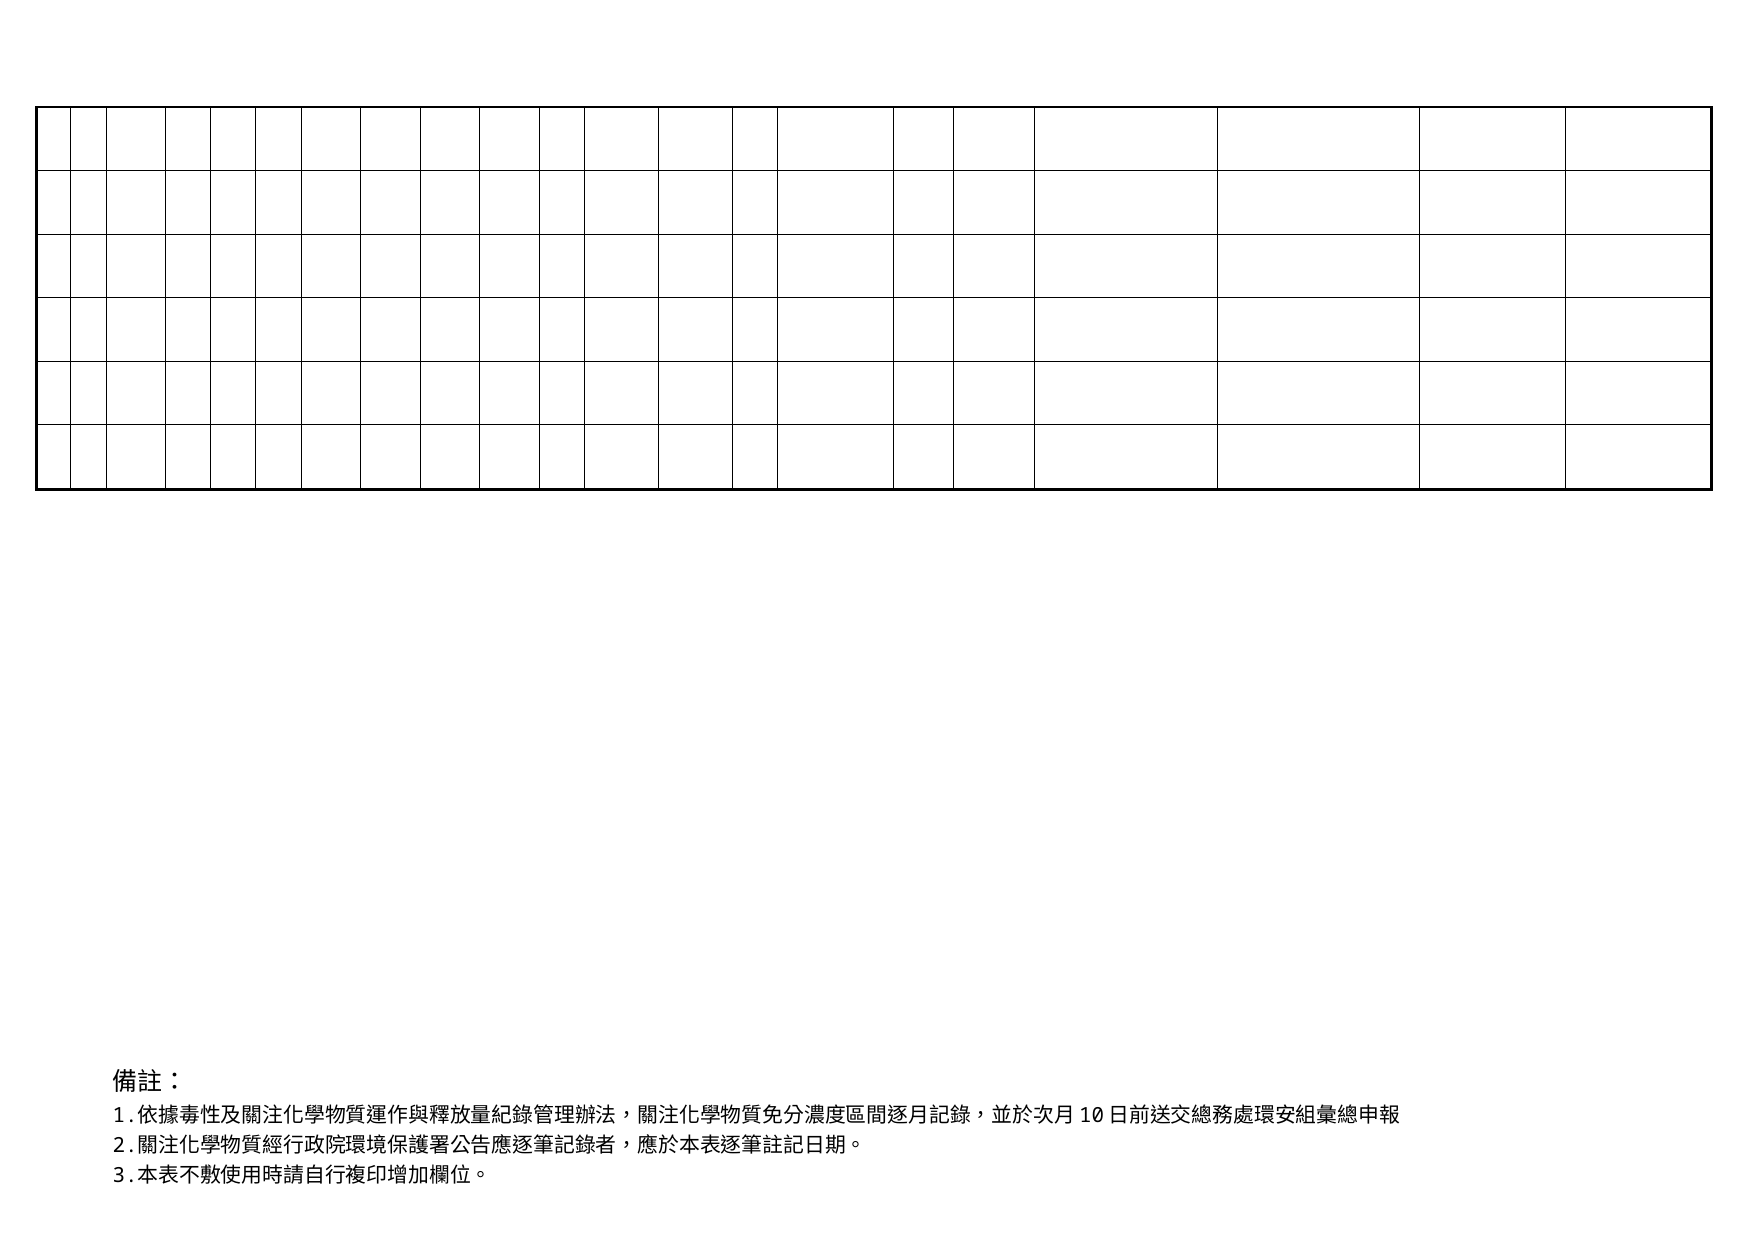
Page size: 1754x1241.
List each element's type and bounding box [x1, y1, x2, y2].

table_cell [166, 171, 210, 233]
table_cell [480, 362, 539, 424]
table_cell [778, 425, 893, 488]
table_cell [733, 425, 777, 488]
table_cell [38, 171, 70, 233]
table_cell [1035, 425, 1217, 488]
table_cell [166, 362, 210, 424]
table_cell [38, 235, 70, 297]
table_cell [1713, 297, 1717, 361]
table_cell [107, 171, 165, 233]
table_cell [1713, 361, 1717, 424]
table_cell [107, 425, 165, 488]
table_cell [540, 171, 584, 233]
table_cell [38, 425, 70, 488]
table_cell [778, 298, 893, 361]
table_cell [659, 235, 732, 297]
table_cell [585, 108, 658, 170]
table_cell [480, 298, 539, 361]
table_cell [256, 108, 301, 170]
table_cell [166, 235, 210, 297]
table_cell [1566, 362, 1710, 424]
table_cell [71, 171, 106, 233]
table_cell [1035, 171, 1217, 233]
table_cell [733, 362, 777, 424]
table_cell [211, 425, 255, 488]
table_cell [302, 171, 360, 233]
table_cell [107, 235, 165, 297]
table_cell [585, 298, 658, 361]
table_cell [894, 235, 953, 297]
table_cell [1713, 106, 1717, 170]
table_cell [107, 108, 165, 170]
table_cell [540, 235, 584, 297]
table_cell [421, 235, 479, 297]
table_cell [1420, 425, 1565, 488]
table_cell [585, 362, 658, 424]
table_cell [480, 108, 539, 170]
table_cell [585, 425, 658, 488]
table_cell [256, 425, 301, 488]
table_cell [256, 362, 301, 424]
table_cell [166, 425, 210, 488]
table_cell [1420, 362, 1565, 424]
table_cell [1566, 425, 1710, 488]
table_cell [1713, 170, 1717, 233]
table_cell [211, 235, 255, 297]
table_cell [71, 425, 106, 488]
table_cell [585, 235, 658, 297]
table_cell [1713, 234, 1717, 297]
table_cell [540, 425, 584, 488]
table_cell [38, 298, 70, 361]
table_cell [480, 171, 539, 233]
table_cell [540, 362, 584, 424]
table_cell [256, 298, 301, 361]
table_cell [1218, 235, 1419, 297]
table_cell [256, 171, 301, 233]
table_cell [659, 171, 732, 233]
table_cell [1420, 108, 1565, 170]
table_cell [480, 235, 539, 297]
table_cell [1218, 298, 1419, 361]
table_cell [1218, 425, 1419, 488]
table_cell [107, 298, 165, 361]
table_cell [894, 171, 953, 233]
table_cell [302, 425, 360, 488]
table_cell [540, 298, 584, 361]
table_cell [733, 108, 777, 170]
table_cell [361, 108, 420, 170]
table_cell [1566, 108, 1710, 170]
table_cell [954, 171, 1034, 233]
table_cell [1566, 235, 1710, 297]
table_cell [659, 362, 732, 424]
table_cell [71, 235, 106, 297]
table_cell [894, 362, 953, 424]
table_cell [302, 235, 360, 297]
table_cell [1566, 171, 1710, 233]
table_cell [1035, 108, 1217, 170]
table_cell [659, 108, 732, 170]
table_cell [778, 171, 893, 233]
table_cell [71, 108, 106, 170]
table_cell [256, 235, 301, 297]
table_cell [1035, 235, 1217, 297]
table_cell [71, 298, 106, 361]
table_cell [778, 235, 893, 297]
table_cell [585, 171, 658, 233]
table_cell [659, 298, 732, 361]
table_cell [38, 108, 70, 170]
table_cell [540, 108, 584, 170]
table_cell [1566, 298, 1710, 361]
table_cell [894, 298, 953, 361]
table_cell [733, 171, 777, 233]
table_cell [361, 171, 420, 233]
table_cell [954, 108, 1034, 170]
table_cell [211, 362, 255, 424]
table_cell [361, 362, 420, 424]
table_cell [421, 108, 479, 170]
table_cell [659, 425, 732, 488]
table_cell [954, 362, 1034, 424]
table_cell [361, 298, 420, 361]
table_cell [954, 298, 1034, 361]
table_cell [894, 108, 953, 170]
table_cell [361, 235, 420, 297]
table_cell [1035, 362, 1217, 424]
table_cell [1218, 362, 1419, 424]
table_cell [421, 362, 479, 424]
table_cell [1218, 171, 1419, 233]
table_cell [302, 108, 360, 170]
table_cell [421, 298, 479, 361]
table_cell [211, 171, 255, 233]
table_cell [1035, 298, 1217, 361]
table_cell [1713, 424, 1717, 488]
table_cell [778, 362, 893, 424]
table_cell [733, 235, 777, 297]
table_cell [1218, 108, 1419, 170]
table_cell [894, 425, 953, 488]
table_cell [302, 362, 360, 424]
table_cell [954, 425, 1034, 488]
table_cell [211, 108, 255, 170]
table_cell [1420, 235, 1565, 297]
table_cell [211, 298, 255, 361]
table_cell [733, 298, 777, 361]
table_cell [1420, 298, 1565, 361]
table_cell [38, 362, 70, 424]
table_cell [1420, 171, 1565, 233]
table_cell [361, 425, 420, 488]
table_cell [480, 425, 539, 488]
table_cell [71, 362, 106, 424]
table_cell [954, 235, 1034, 297]
table_cell [166, 108, 210, 170]
table_cell [421, 171, 479, 233]
table_cell [107, 362, 165, 424]
table_cell [302, 298, 360, 361]
table_cell [166, 298, 210, 361]
table_cell [778, 108, 893, 170]
table_cell [421, 425, 479, 488]
